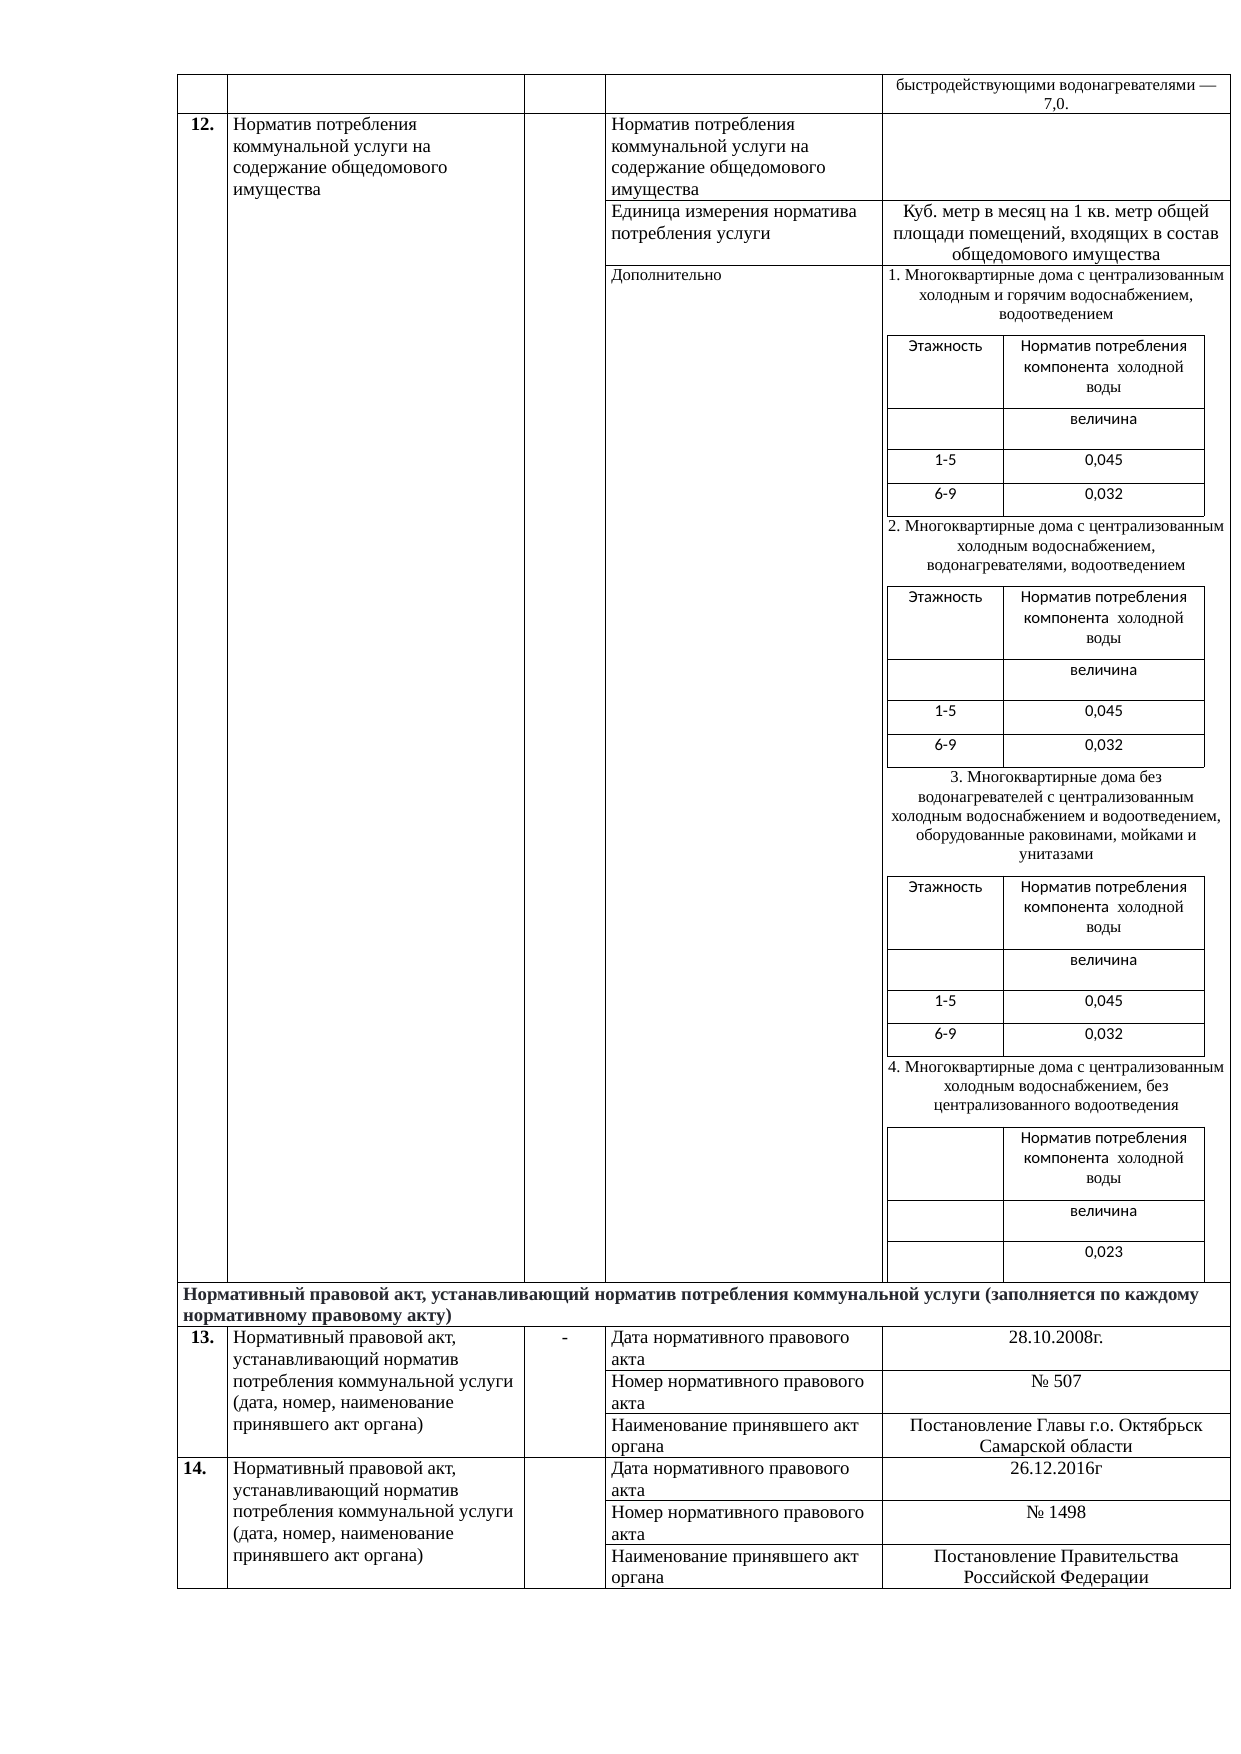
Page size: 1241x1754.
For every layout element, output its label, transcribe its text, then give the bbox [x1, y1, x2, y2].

table_header Норматив потребления компонента холодной воды [1004, 1128, 1204, 1199]
table_cell 1-5 [888, 450, 1003, 482]
table_cell Нормативный правовой акт, устанавливающий норматив потребления коммунальной услуги (заполняется по каждому нормативному правовому акту) [178, 1283, 1230, 1326]
table_cell 26.12.2016г [883, 1458, 1230, 1500]
table_cell 28.10.2008г. [883, 1327, 1230, 1369]
table_cell 1-5 [888, 991, 1003, 1023]
table_header [888, 1128, 1003, 1199]
table_cell [525, 114, 605, 1282]
table_cell [888, 409, 1003, 449]
table_cell 1. Многоквартирные дома с централизованным холодным и горячим водоснабжением, водоотведением 2. Многоквартирные дома с централизованным холодным водоснабжением, водонагревателями, водоотведением 3. Многоквартирные дома без водонагревателей с централизованным холодным водоснабжением и водоотведением, оборудованные раковинами, мойками и унитазами 4. Многоквартирные дома с централизованным холодным водоснабжением, без централизованного водоотведения [883, 266, 1230, 1282]
table_cell Наименование принявшего акт органа [606, 1545, 882, 1588]
table_cell величина [1004, 950, 1204, 989]
table_cell Куб. метр в месяц на 1 кв. метр общей площади помещений, входящих в состав общедомового имущества [883, 201, 1230, 265]
table_cell № 1498 [883, 1501, 1230, 1544]
table_cell Дата нормативного правового акта [606, 1327, 882, 1369]
table_cell Наименование принявшего акт органа [606, 1414, 882, 1457]
table_cell быстродействующими водонагревателями — 7,0. [883, 75, 1230, 113]
table_cell [525, 1458, 605, 1588]
table_cell величина [1004, 660, 1204, 700]
table_cell 0,032 [1004, 735, 1204, 767]
table_cell Норматив потребления коммунальной услуги на содержание общедомового имущества [606, 114, 882, 199]
table_cell Номер нормативного правового акта [606, 1501, 882, 1544]
table_cell [888, 1242, 1003, 1282]
table_cell 0,045 [1004, 450, 1204, 482]
table_cell Дополнительно [606, 266, 882, 1282]
table_cell величина [1004, 409, 1204, 449]
table_cell [883, 114, 1230, 199]
table_header Этажность [888, 877, 1003, 948]
table_cell Нормативный правовой акт, устанавливающий норматив потребления коммунальной услуги (дата, номер, наименование принявшего акт органа) [228, 1458, 524, 1588]
table_cell 0,023 [1004, 1242, 1204, 1282]
table_cell 1-5 [888, 701, 1003, 733]
table_cell 6-9 [888, 484, 1003, 516]
table_cell 12. [178, 114, 227, 1282]
table_header Этажность [888, 336, 1003, 408]
table_cell 6-9 [888, 1024, 1003, 1056]
table_cell - [525, 1327, 605, 1457]
table_cell [178, 75, 227, 113]
table_cell 13. [178, 1327, 227, 1457]
table_cell № 507 [883, 1371, 1230, 1413]
table_header Норматив потребления компонента холодной воды [1004, 877, 1204, 948]
table_cell 0,032 [1004, 484, 1204, 516]
table_header Этажность [888, 587, 1003, 659]
table_cell [888, 1201, 1003, 1241]
table_header Норматив потребления компонента холодной воды [1004, 336, 1204, 408]
table_cell 6-9 [888, 735, 1003, 767]
table_cell Норматив потребления коммунальной услуги на содержание общедомового имущества [228, 114, 524, 1282]
table_cell Дата нормативного правового акта [606, 1458, 882, 1500]
table_cell [606, 75, 882, 113]
table_header Норматив потребления компонента холодной воды [1004, 587, 1204, 659]
table_cell Постановление Главы г.о. Октябрьск Самарской области [883, 1414, 1230, 1457]
table_cell 0,045 [1004, 701, 1204, 733]
table_cell [888, 950, 1003, 989]
table_cell Единица измерения норматива потребления услуги [606, 201, 882, 265]
table_cell [228, 75, 524, 113]
table_cell 0,032 [1004, 1024, 1204, 1056]
table_cell величина [1004, 1201, 1204, 1241]
table_cell Нормативный правовой акт, устанавливающий норматив потребления коммунальной услуги (дата, номер, наименование принявшего акт органа) [228, 1327, 524, 1457]
table_cell 0,045 [1004, 991, 1204, 1023]
table_cell 14. [178, 1458, 227, 1588]
table_cell Постановление Правительства Российской Федерации [883, 1545, 1230, 1588]
table_cell Номер нормативного правового акта [606, 1371, 882, 1413]
table_cell [525, 75, 605, 113]
table_cell [888, 660, 1003, 700]
